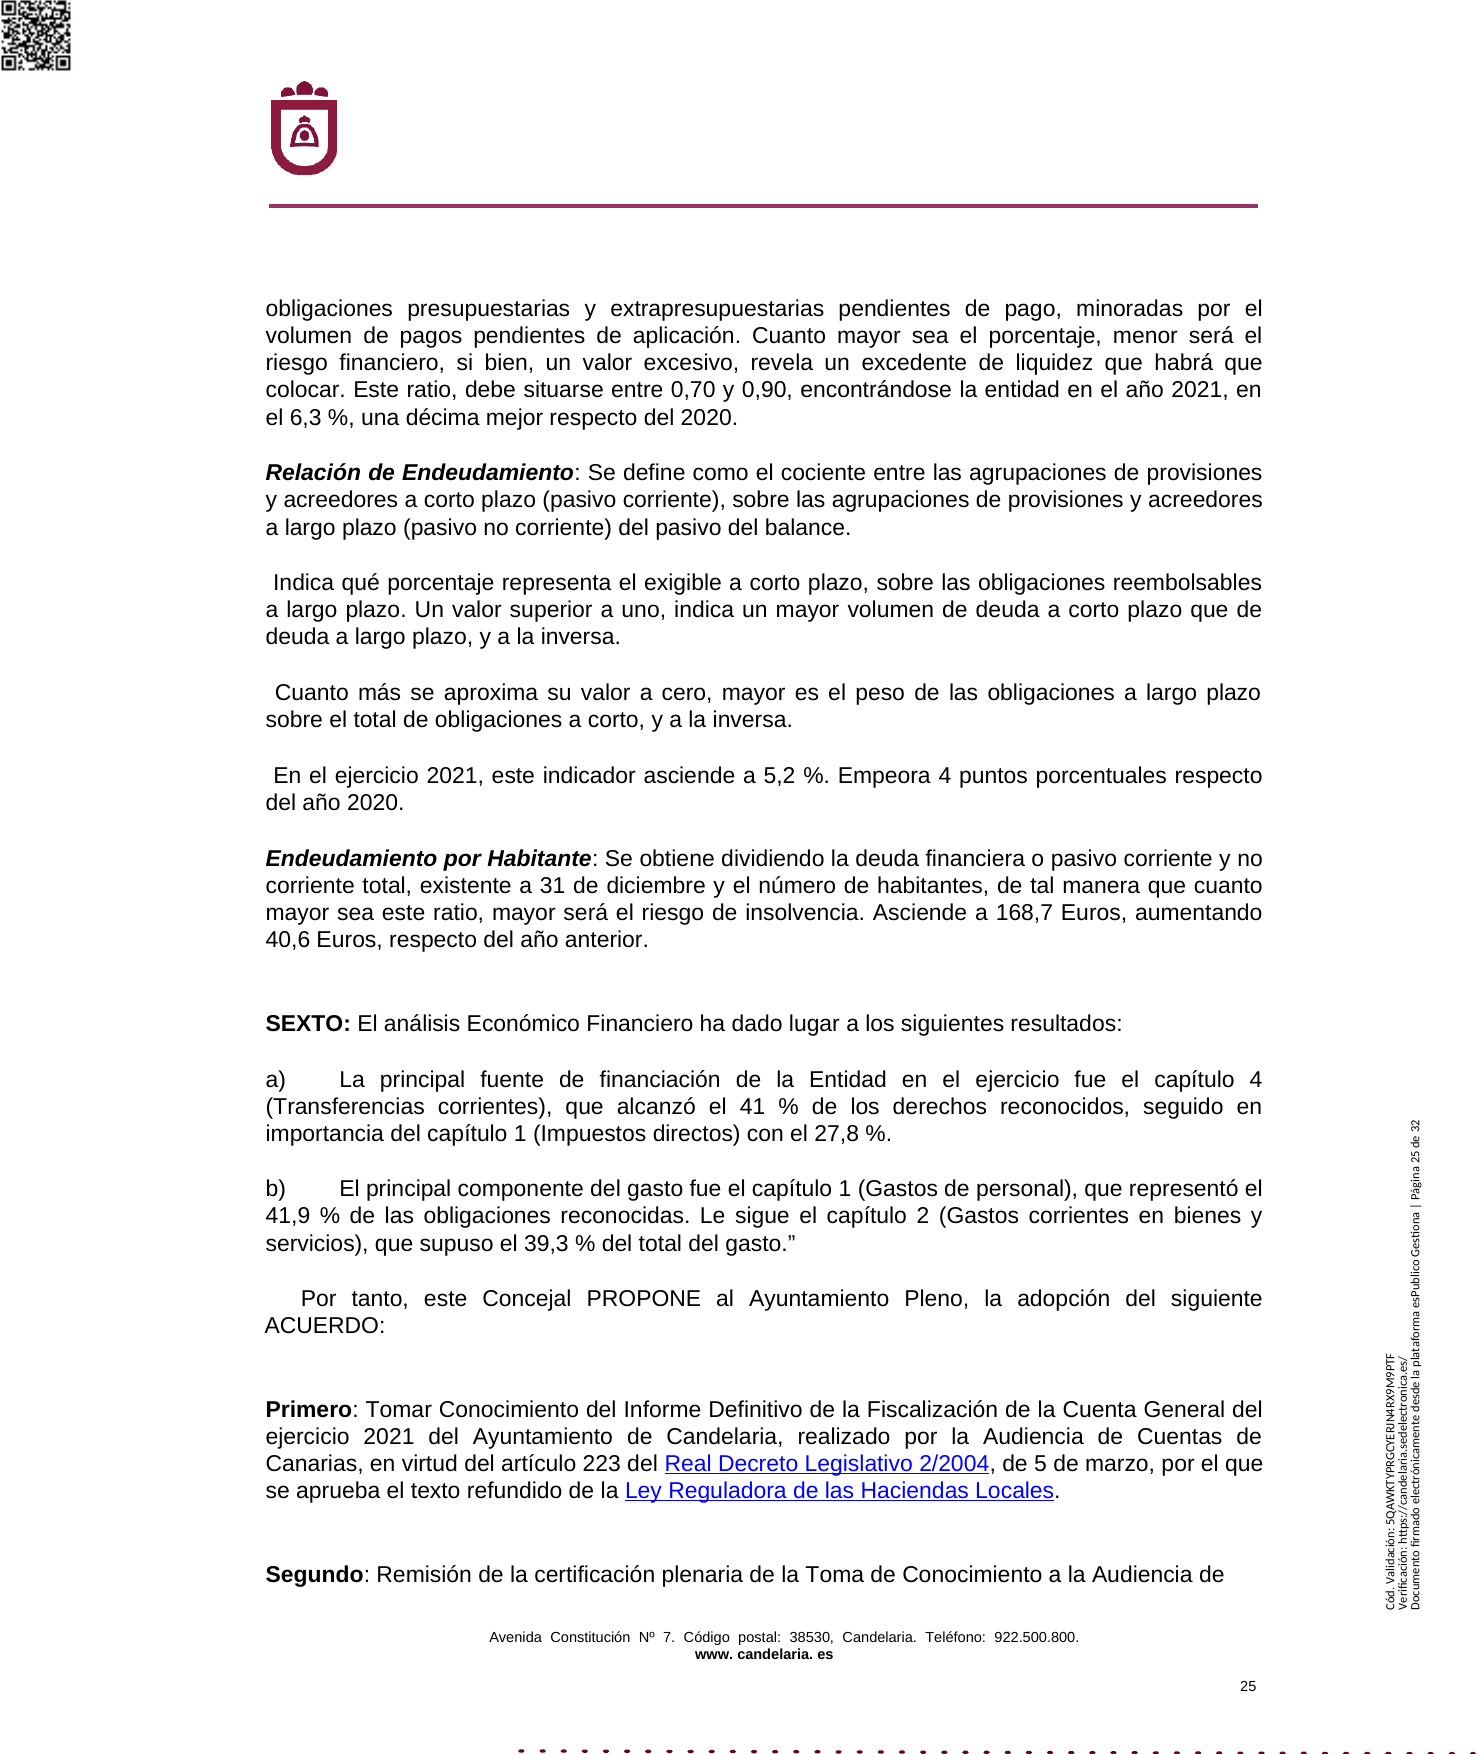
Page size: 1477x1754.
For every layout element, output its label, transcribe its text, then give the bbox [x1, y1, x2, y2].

text Cuanto más se aproxima su valor a cero, mayor es el peso de las obligaciones a largo plazo sobre el total de obligaciones a corto, y a la inversa. [265, 679, 1263, 732]
text Indica qué porcentaje representa el exigible a corto plazo, sobre las obligaciones reembolsables a largo plazo. Un valor superior a uno, indica un mayor volumen de deuda a corto plazo que de deuda a largo plazo, y a la inversa. [265, 569, 1263, 650]
text Segundo: Remisión de la certificación plenaria de la Toma de Conocimiento a la Audiencia de [265, 1561, 1263, 1588]
text Endeudamiento por Habitante: Se obtiene dividiendo la deuda financiera o pasivo corriente y no corriente total, existente a 31 de diciembre y el número de habitantes, de tal manera que cuanto mayor sea este ratio, mayor será el riesgo de insolvencia. Asciende a 168,7 Euros, aumentando 40,6 Euros, respecto del año anterior. [265, 845, 1263, 952]
text En el ejercicio 2021, este indicador asciende a 5,2 %. Empeora 4 puntos porcentuales respecto del año 2020. [265, 762, 1263, 815]
list La principal fuente de financiación de la Entidad en el ejercicio fue el capítulo 4 (Transferencias corrientes), que alcanzó el 41 % de los derechos reconocidos, seguido en importancia del capítulo 1 (Impuestos directos) con el 27,8 %. [265, 1066, 1263, 1146]
text SEXTO: El análisis Económico Financiero ha dado lugar a los siguientes resultados: [265, 1010, 1263, 1036]
list El principal componente del gasto fue el capítulo 1 (Gastos de personal), que representó el 41,9 % de las obligaciones reconocidas. Le sigue el capítulo 2 (Gastos corrientes en bienes y servicios), que supuso el 39,3 % del total del gasto.” [265, 1175, 1263, 1256]
text Primero: Tomar Conocimiento del Informe Definitivo de la Fiscalización de la Cuenta General del ejercicio 2021 del Ayuntamiento de Candelaria, realizado por la Audiencia de Cuentas de Canarias, en virtud del artículo 223 del Real Decreto Legislativo 2/2004, de 5 de marzo, por el que se aprueba el texto refundido de la Ley Reguladora de las Haciendas Locales. [265, 1396, 1263, 1504]
text Relación de Endeudamiento: Se define como el cociente entre las agrupaciones de provisiones y acreedores a corto plazo (pasivo corriente), sobre las agrupaciones de provisiones y acreedores a largo plazo (pasivo no corriente) del pasivo del balance. [265, 459, 1263, 540]
text Por tanto, este Concejal PROPONE al Ayuntamiento Pleno, la adopción del siguiente ACUERDO: [264, 1285, 1263, 1339]
text obligaciones presupuestarias y extrapresupuestarias pendientes de pago, minoradas por el volumen de pagos pendientes de aplicación. Cuanto mayor sea el porcentaje, menor será el riesgo financiero, si bien, un valor excesivo, revela un excedente de liquidez que habrá que colocar. Este ratio, debe situarse entre 0,70 y 0,90, encontrándose la entidad en el año 2021, en el 6,3 %, una décima mejor respecto del 2020. [265, 295, 1263, 430]
